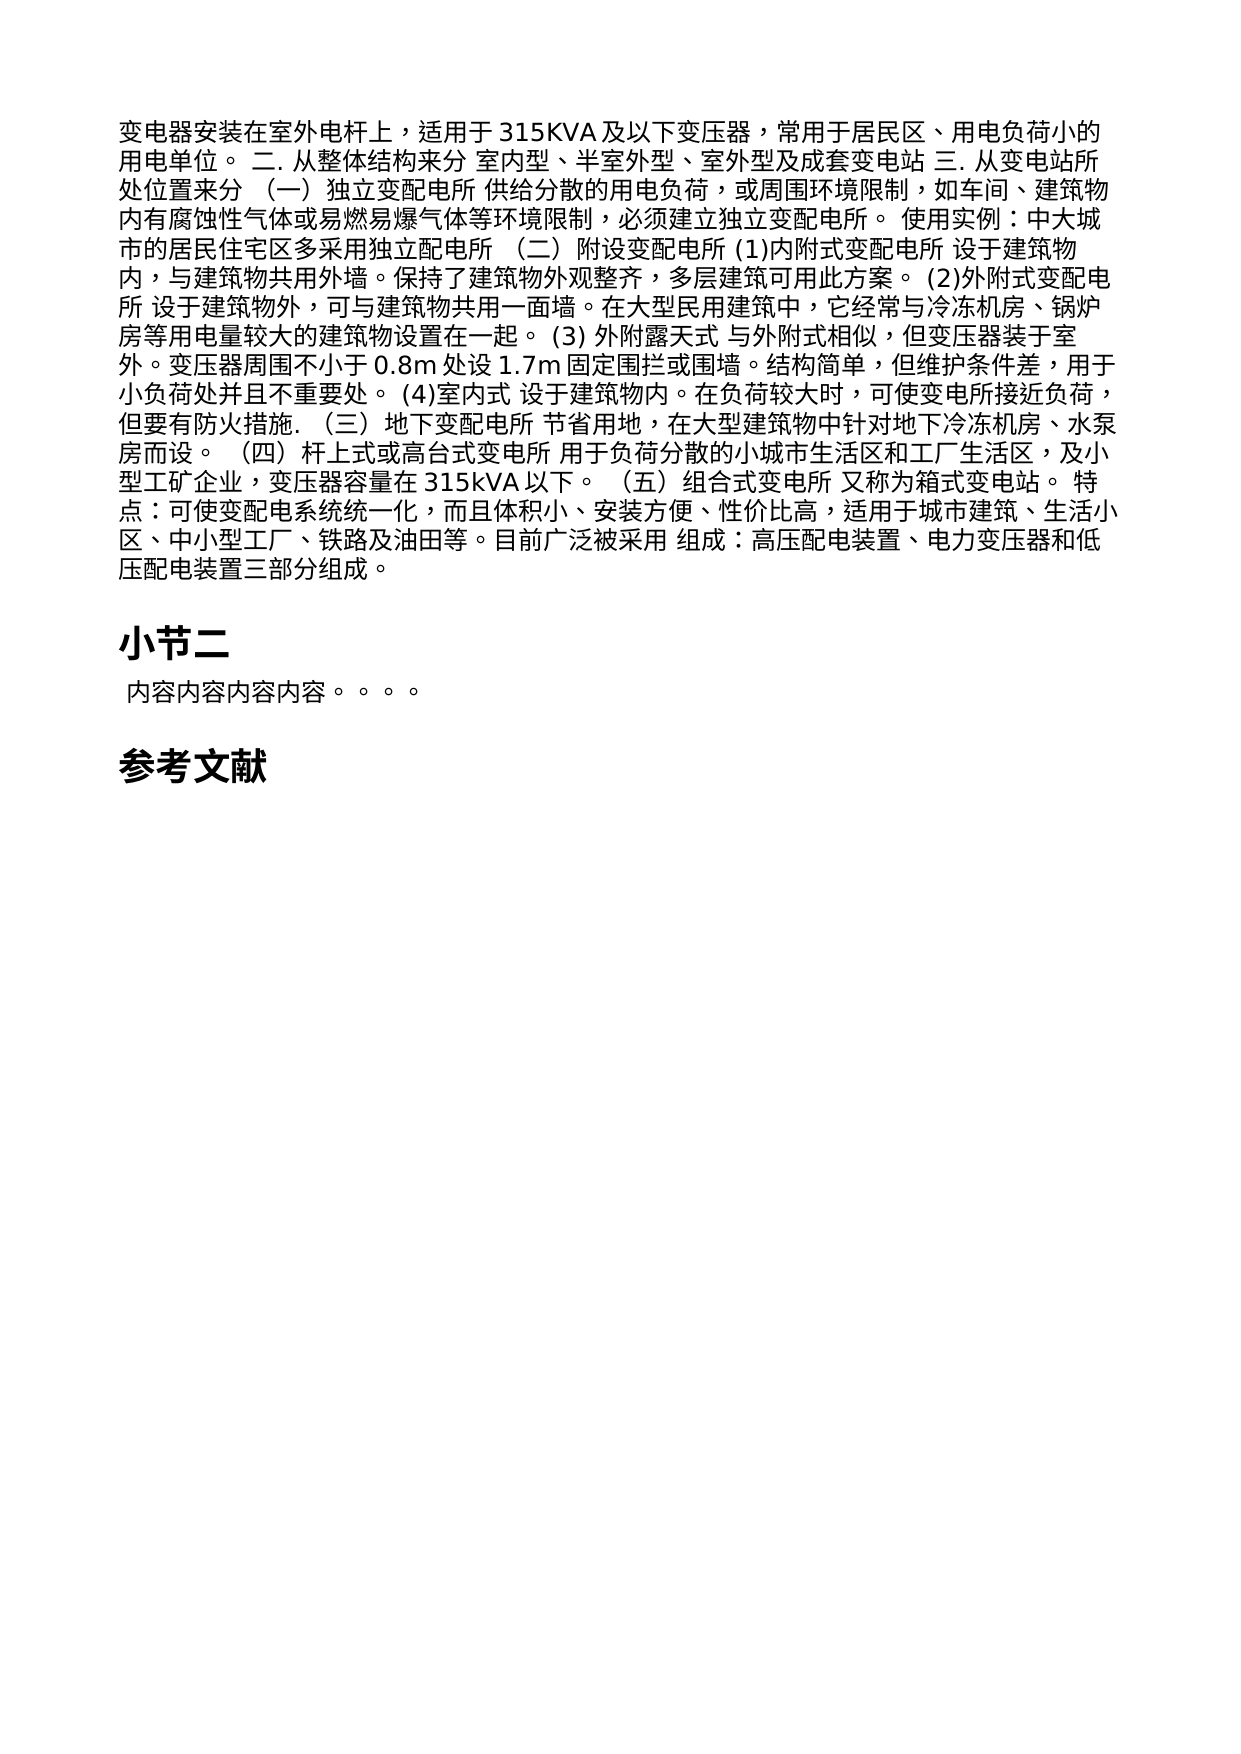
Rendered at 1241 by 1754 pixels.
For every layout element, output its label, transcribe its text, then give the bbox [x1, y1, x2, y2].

text 内容内容内容内容。。。。 [118, 678, 1122, 708]
subtitle 参考文献 [118, 745, 1122, 789]
subtitle 小节二 [118, 622, 1122, 666]
text 变电器安装在室外电杆上，适用于315KVA及以下变压器，常用于居民区、用电负荷小的用电单位。 二. 从整体结构来分 室内型、半室外型、室外型及成套变电站 三. 从变电站所处位置来分 （一）独立变配电所 供给分散的用电负荷，或周围环境限制，如车间、建筑物内有腐蚀性气体或易燃易爆气体等环境限制，必须建立独立变配电所。 使用实例：中大城市的居民住宅区多采用独立配电所 （二）附设变配电所 (1)内附式变配电所 设于建筑物内，与建筑物共用外墙。保持了建筑物外观整齐，多层建筑可用此方案。 (2)外附式变配电所 设于建筑物外，可与建筑物共用一面墙。在大型民用建筑中，它经常与冷冻机房、锅炉房等用电量较大的建筑物设置在一起。 (3) 外附露天式 与外附式相似，但变压器装于室外。变压器周围不小于0.8m处设1.7m固定围拦或围墙。结构简单，但维护条件差，用于小负荷处并且不重要处。 (4)室内式 设于建筑物内。在负荷较大时，可使变电所接近负荷，但要有防火措施. （三）地下变配电所 节省用地，在大型建筑物中针对地下冷冻机房、水泵房而设。 （四）杆上式或高台式变电所 用于负荷分散的小城市生活区和工厂生活区，及小型工矿企业，变压器容量在315kVA以下。 （五）组合式变电所 又称为箱式变电站。 特点：可使变配电系统统一化，而且体积小、安装方便、性价比高，适用于城市建筑、生活小区、中小型工厂、铁路及油田等。目前广泛被采用 组成：高压配电装置、电力变压器和低压配电装置三部分组成。 [118, 118, 1122, 585]
